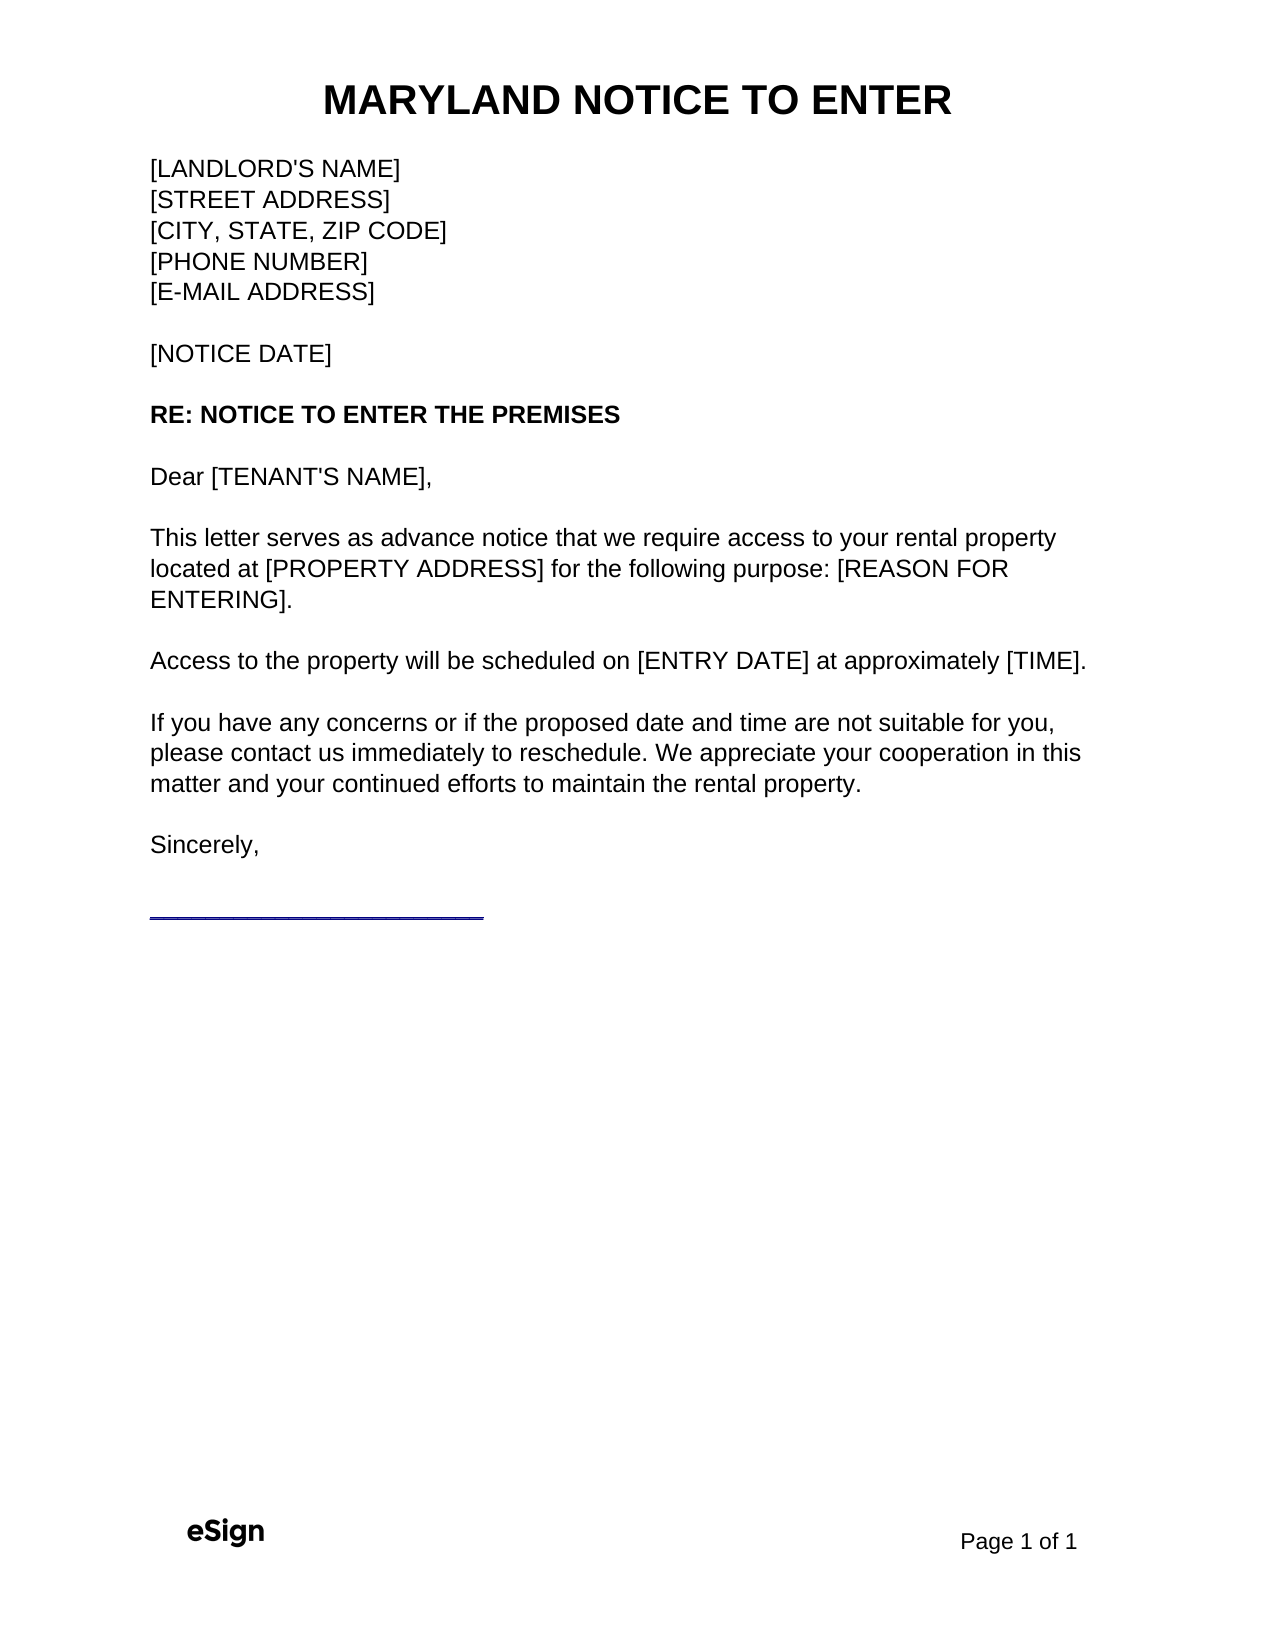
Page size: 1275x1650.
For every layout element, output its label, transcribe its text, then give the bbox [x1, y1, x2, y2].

text This letter serves as advance notice that we require access to your rental property located at [PROPERTY ADDRESS] for the following purpose: [REASON FOR ENTERING]. [150, 523, 1125, 613]
text [E-MAIL ADDRESS] [150, 277, 1125, 306]
text Dear [TENANT'S NAME], [150, 462, 1125, 490]
text [NOTICE DATE] [150, 339, 1125, 367]
text [LANDLORD'S NAME] [150, 154, 1125, 183]
text Access to the property will be scheduled on [ENTRY DATE] at approximately [TIME]. [150, 646, 1125, 675]
text If you have any concerns or if the proposed date and time are not suitable for you, please contact us immediately to reschedule. We appreciate your cooperation in this matter and your continued efforts to maintain the rental property. [150, 707, 1125, 798]
text [STREET ADDRESS] [150, 185, 1125, 214]
text Sincerely, [150, 830, 1125, 859]
text ________________________ [150, 892, 1125, 921]
text [PHONE NUMBER] [150, 247, 1125, 275]
text [CITY, STATE, ZIP CODE] [150, 216, 1125, 244]
text MARYLAND NOTICE TO ENTER [150, 75, 1125, 123]
text RE: NOTICE TO ENTER THE PREMISES [150, 400, 1125, 429]
